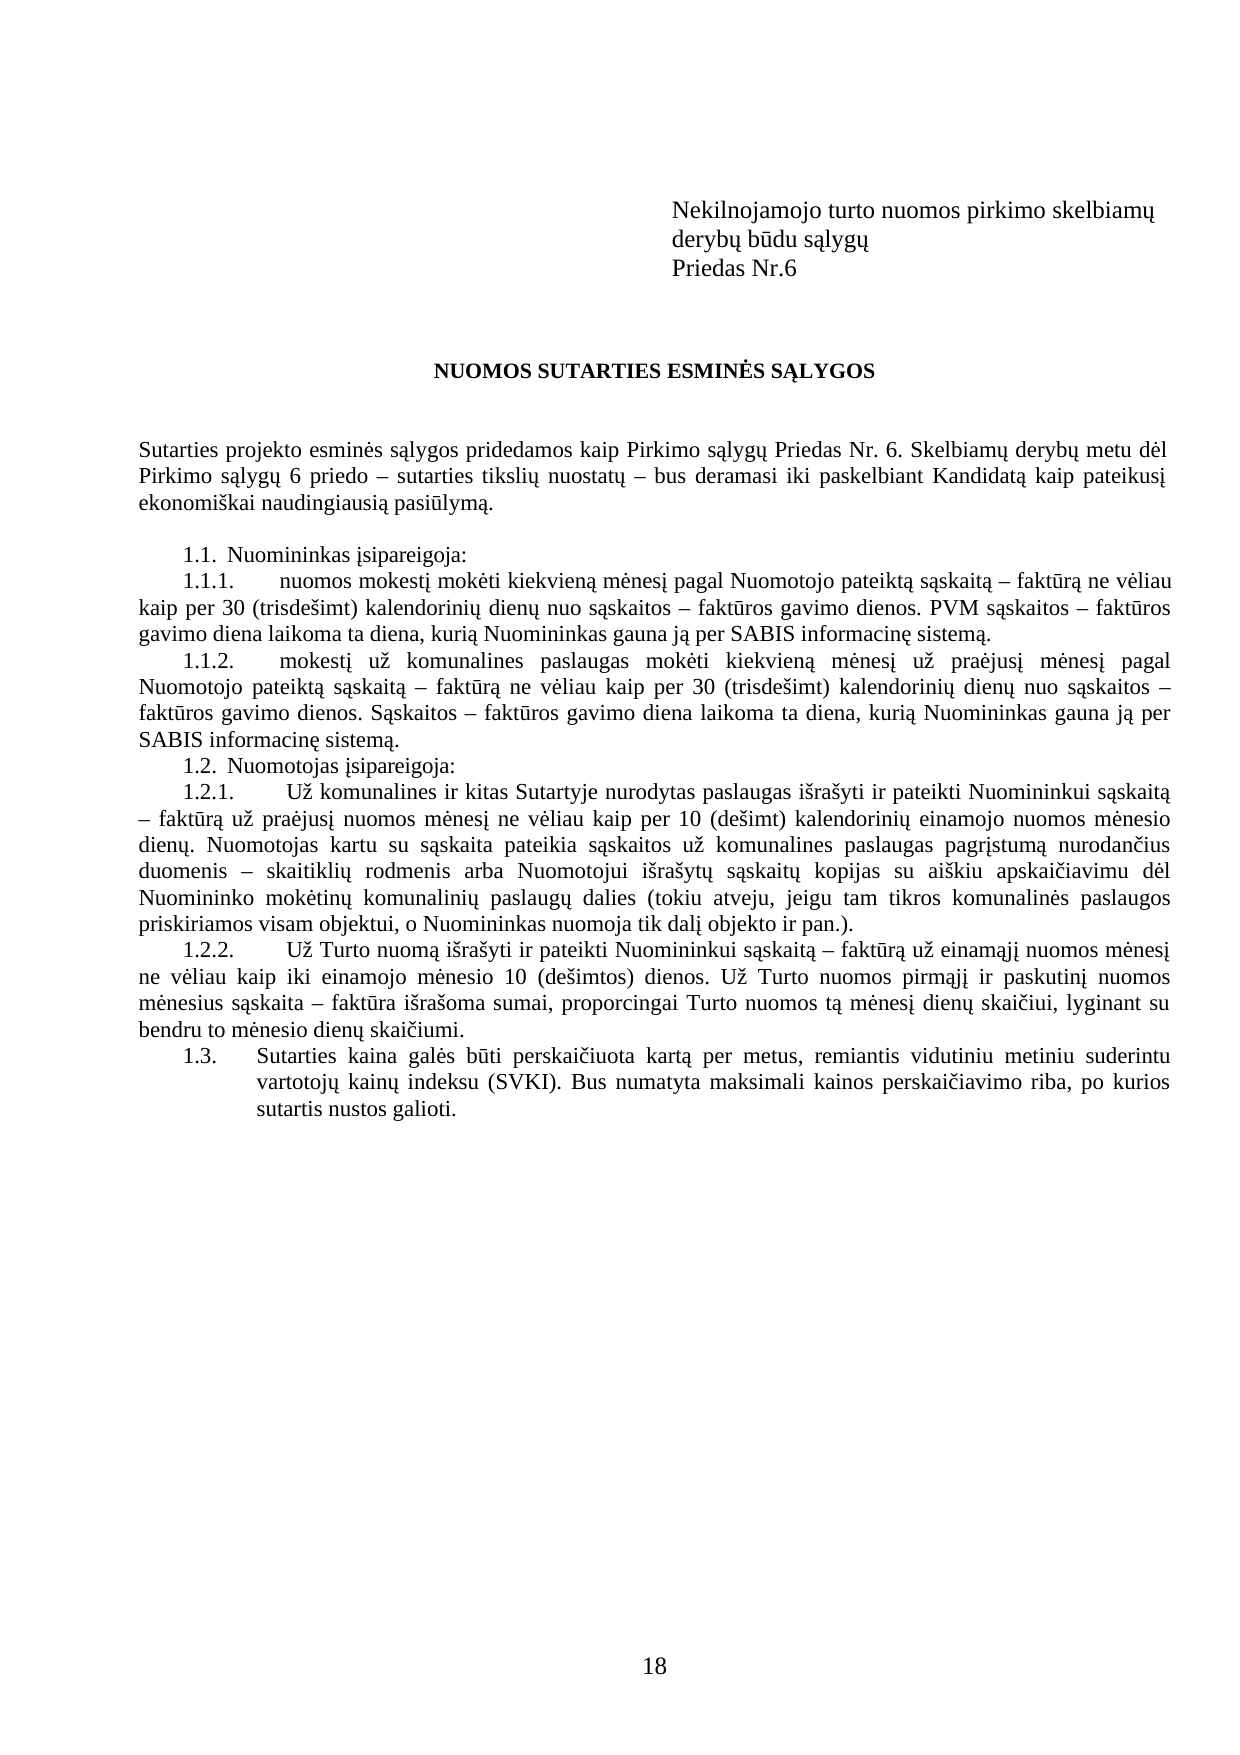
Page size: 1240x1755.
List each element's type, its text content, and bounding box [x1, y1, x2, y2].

list Nuomotojas įsipareigoja: [183, 752, 1172, 778]
subtitle NUOMOS SUTARTIES ESMINĖS SĄLYGOS [138, 358, 1170, 384]
text Priedas Nr.6 [672, 253, 1170, 281]
text Nekilnojamojo turto nuomos pirkimo skelbiamų derybų būdu sąlygų [672, 195, 1170, 253]
list mokestį už komunalines paslaugas mokėti kiekvieną mėnesį už praėjusį mėnesį pagal Nuomotojo pateiktą sąskaitą – faktūrą ne vėliau kaip per 30 (trisdešimt) kalendorinių dienų nuo sąskaitos – faktūros gavimo dienos. Sąskaitos – faktūros gavimo diena laikoma ta diena, kurią Nuomininkas gauna ją per SABIS informacinę sistemą. [138, 647, 1172, 752]
list Už Turto nuomą išrašyti ir pateikti Nuomininkui sąskaitą – faktūrą už einamąjį nuomos mėnesį ne vėliau kaip iki einamojo mėnesio 10 (dešimtos) dienos. Už Turto nuomos pirmąjį ir paskutinį nuomos mėnesius sąskaita – faktūra išrašoma sumai, proporcingai Turto nuomos tą mėnesį dienų skaičiui, lyginant su bendru to mėnesio dienų skaičiumi. [138, 937, 1172, 1042]
list nuomos mokestį mokėti kiekvieną mėnesį pagal Nuomotojo pateiktą sąskaitą – faktūrą ne vėliau kaip per 30 (trisdešimt) kalendorinių dienų nuo sąskaitos – faktūros gavimo dienos. PVM sąskaitos – faktūros gavimo diena laikoma ta diena, kurią Nuomininkas gauna ją per SABIS informacinę sistemą. [138, 568, 1172, 647]
list Nuomininkas įsipareigoja: [183, 541, 1234, 568]
list Sutarties kaina galės būti perskaičiuota kartą per metus, remiantis vidutiniu metiniu suderintu vartotojų kainų indeksu (SVKI). Bus numatyta maksimali kainos perskaičiavimo riba, po kurios sutartis nustos galioti. [183, 1042, 1172, 1121]
list Už komunalines ir kitas Sutartyje nurodytas paslaugas išrašyti ir pateikti Nuomininkui sąskaitą – faktūrą už praėjusį nuomos mėnesį ne vėliau kaip per 10 (dešimt) kalendorinių einamojo nuomos mėnesio dienų. Nuomotojas kartu su sąskaita pateikia sąskaitos už komunalines paslaugas pagrįstumą nurodančius duomenis – skaitiklių rodmenis arba Nuomotojui išrašytų sąskaitų kopijas su aiškiu apskaičiavimu dėl Nuomininko mokėtinų komunalinių paslaugų dalies (tokiu atveju, jeigu tam tikros komunalinės paslaugos priskiriamos visam objektui, o Nuomininkas nuomoja tik dalį objekto ir pan.). [138, 778, 1172, 937]
text Sutarties projekto esminės sąlygos pridedamos kaip Pirkimo sąlygų Priedas Nr. 6. Skelbiamų derybų metu dėl Pirkimo sąlygų 6 priedo – sutarties tikslių nuostatų – bus deramasi iki paskelbiant Kandidatą kaip pateikusį ekonomiškai naudingiausią pasiūlymą. [138, 436, 1168, 515]
